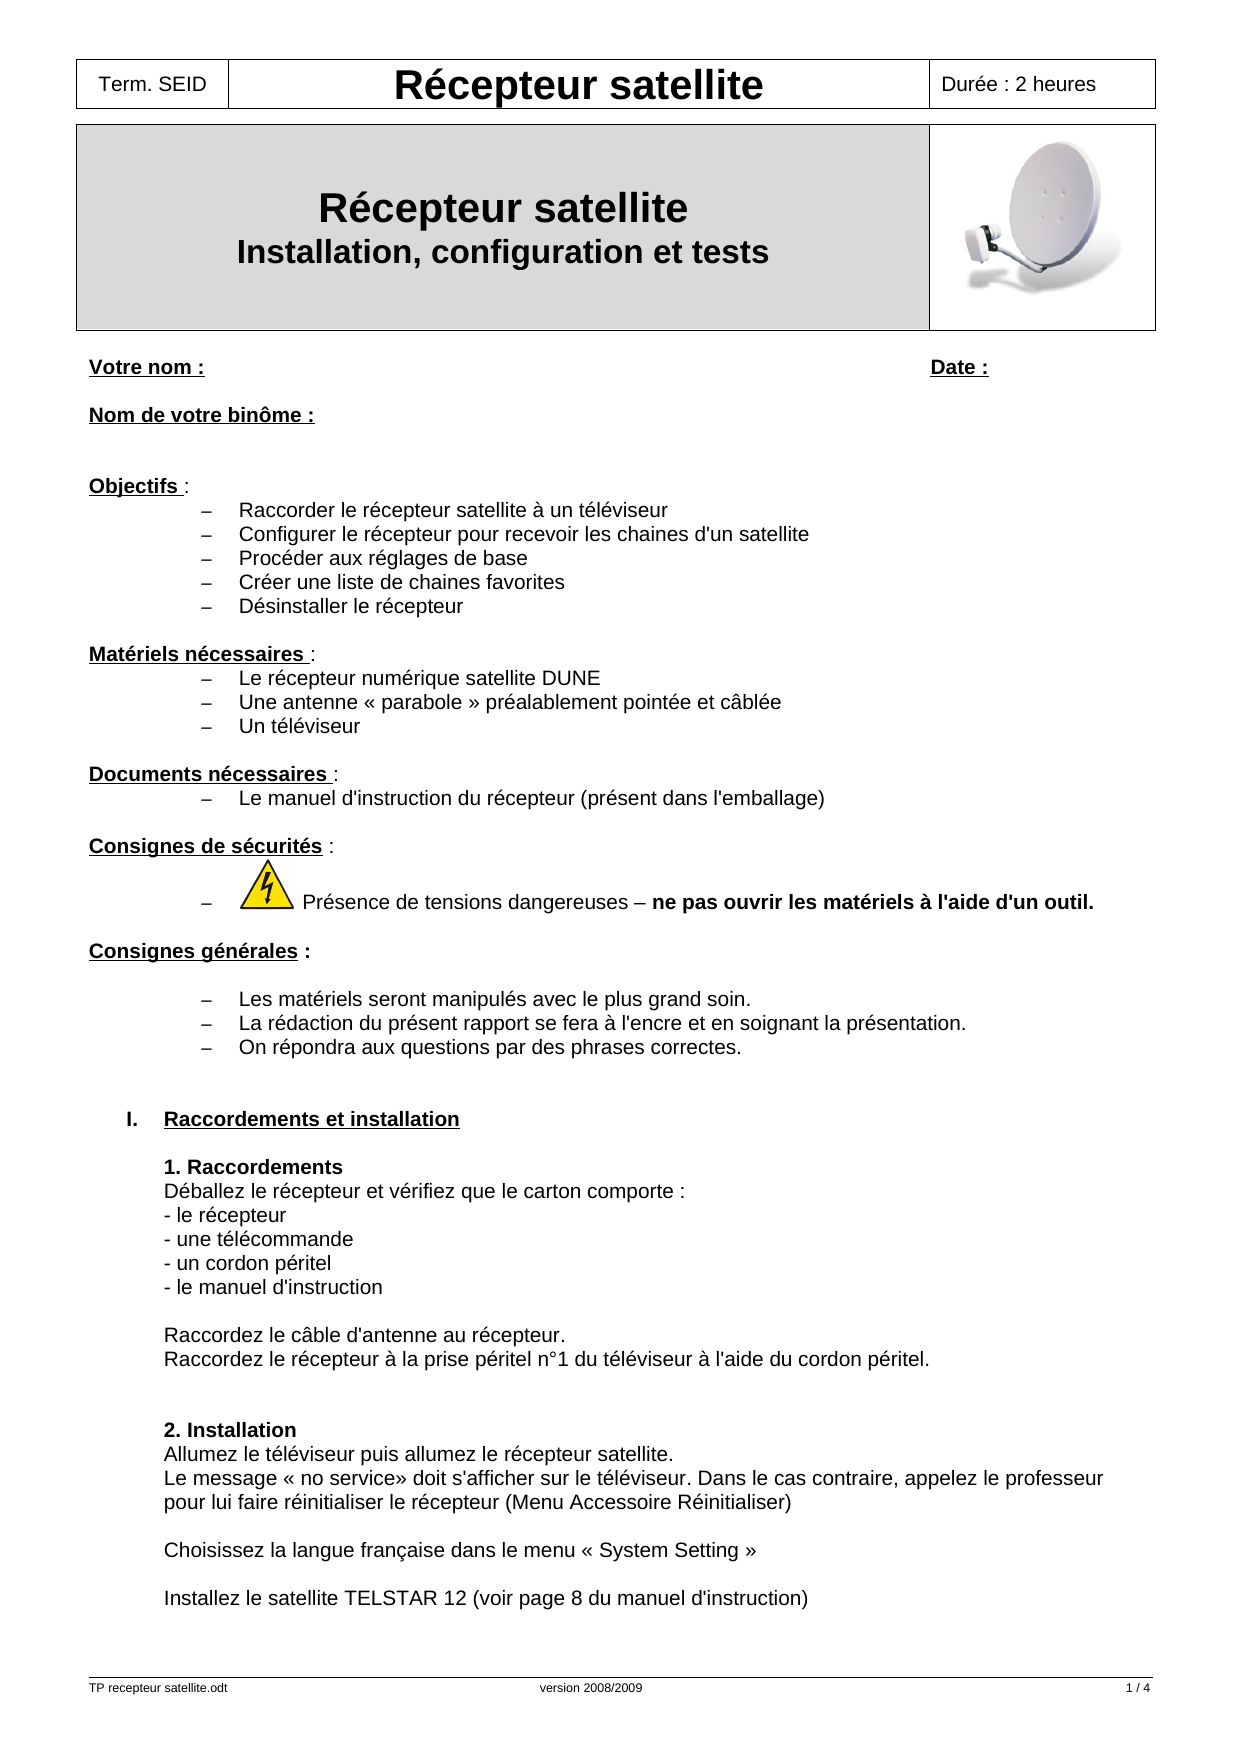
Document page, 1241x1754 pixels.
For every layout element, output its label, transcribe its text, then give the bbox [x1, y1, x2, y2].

list La rédaction du présent rapport se fera à l'encre et en soignant la présentation. [201, 1011, 1151, 1035]
list Présence de tensions dangereuses – ne pas ouvrir les matériels à l'aide d'un outil. [297, 858, 1151, 915]
table_header Récepteur satellite Installation, configuration et tests [77, 125, 929, 329]
text Consignes générales : [89, 939, 1151, 963]
list Présence de tensions dangereuses – ne pas ouvrir les matériels à l'aide d'un outil. [201, 858, 238, 915]
list Le manuel d'instruction du récepteur (présent dans l'emballage) [201, 786, 1151, 810]
list Créer une liste de chaines favorites [201, 570, 1151, 594]
text Matériels nécessaires : [89, 642, 1151, 666]
list On répondra aux questions par des phrases correctes. [201, 1035, 1151, 1059]
list Installez le satellite TELSTAR 12 (voir page 8 du manuel d'instruction) [126, 1562, 1151, 1634]
text Objectifs : [89, 474, 1151, 498]
list Une antenne « parabole » préalablement pointée et câblée [201, 690, 1151, 714]
list Désinstaller le récepteur [201, 594, 1151, 618]
text Documents nécessaires : [89, 762, 1151, 786]
list Les matériels seront manipulés avec le plus grand soin. [201, 987, 1151, 1011]
list Raccordements et installation 1. Raccordements Déballez le récepteur et vérifiez que le carton comporte : - le récepteur [126, 1107, 1151, 1227]
text Nom de votre binôme : [89, 402, 1151, 426]
list Procéder aux réglages de base [201, 546, 1151, 570]
picture [238, 857, 297, 916]
picture [961, 140, 1125, 296]
list Configurer le récepteur pour recevoir les chaines d'un satellite [201, 522, 1151, 546]
list Le récepteur numérique satellite DUNE [201, 666, 1151, 690]
list Allumez le téléviseur puis allumez le récepteur satellite. [126, 1442, 1151, 1466]
text Votre nom : Date : [89, 354, 1151, 378]
text Consignes de sécurités : [89, 834, 1151, 858]
list Le message « no service» doit s'afficher sur le téléviseur. Dans le cas contraire, appelez le professeur pour lui faire réinitialiser le récepteur (Menu Accessoire Réinitialiser) Choisissez la langue française dans le menu « System Setting » [126, 1466, 1151, 1562]
list - une télécommande - un cordon péritel - le manuel d'instruction Raccordez le câble d'antenne au récepteur. Raccordez le récepteur à la prise péritel n°1 du téléviseur à l'aide du cordon péritel. [126, 1227, 1151, 1370]
list Un téléviseur [201, 714, 1151, 738]
list 2. Installation [126, 1370, 1151, 1442]
list Raccorder le récepteur satellite à un téléviseur [201, 498, 1151, 522]
table_header [930, 125, 1155, 329]
